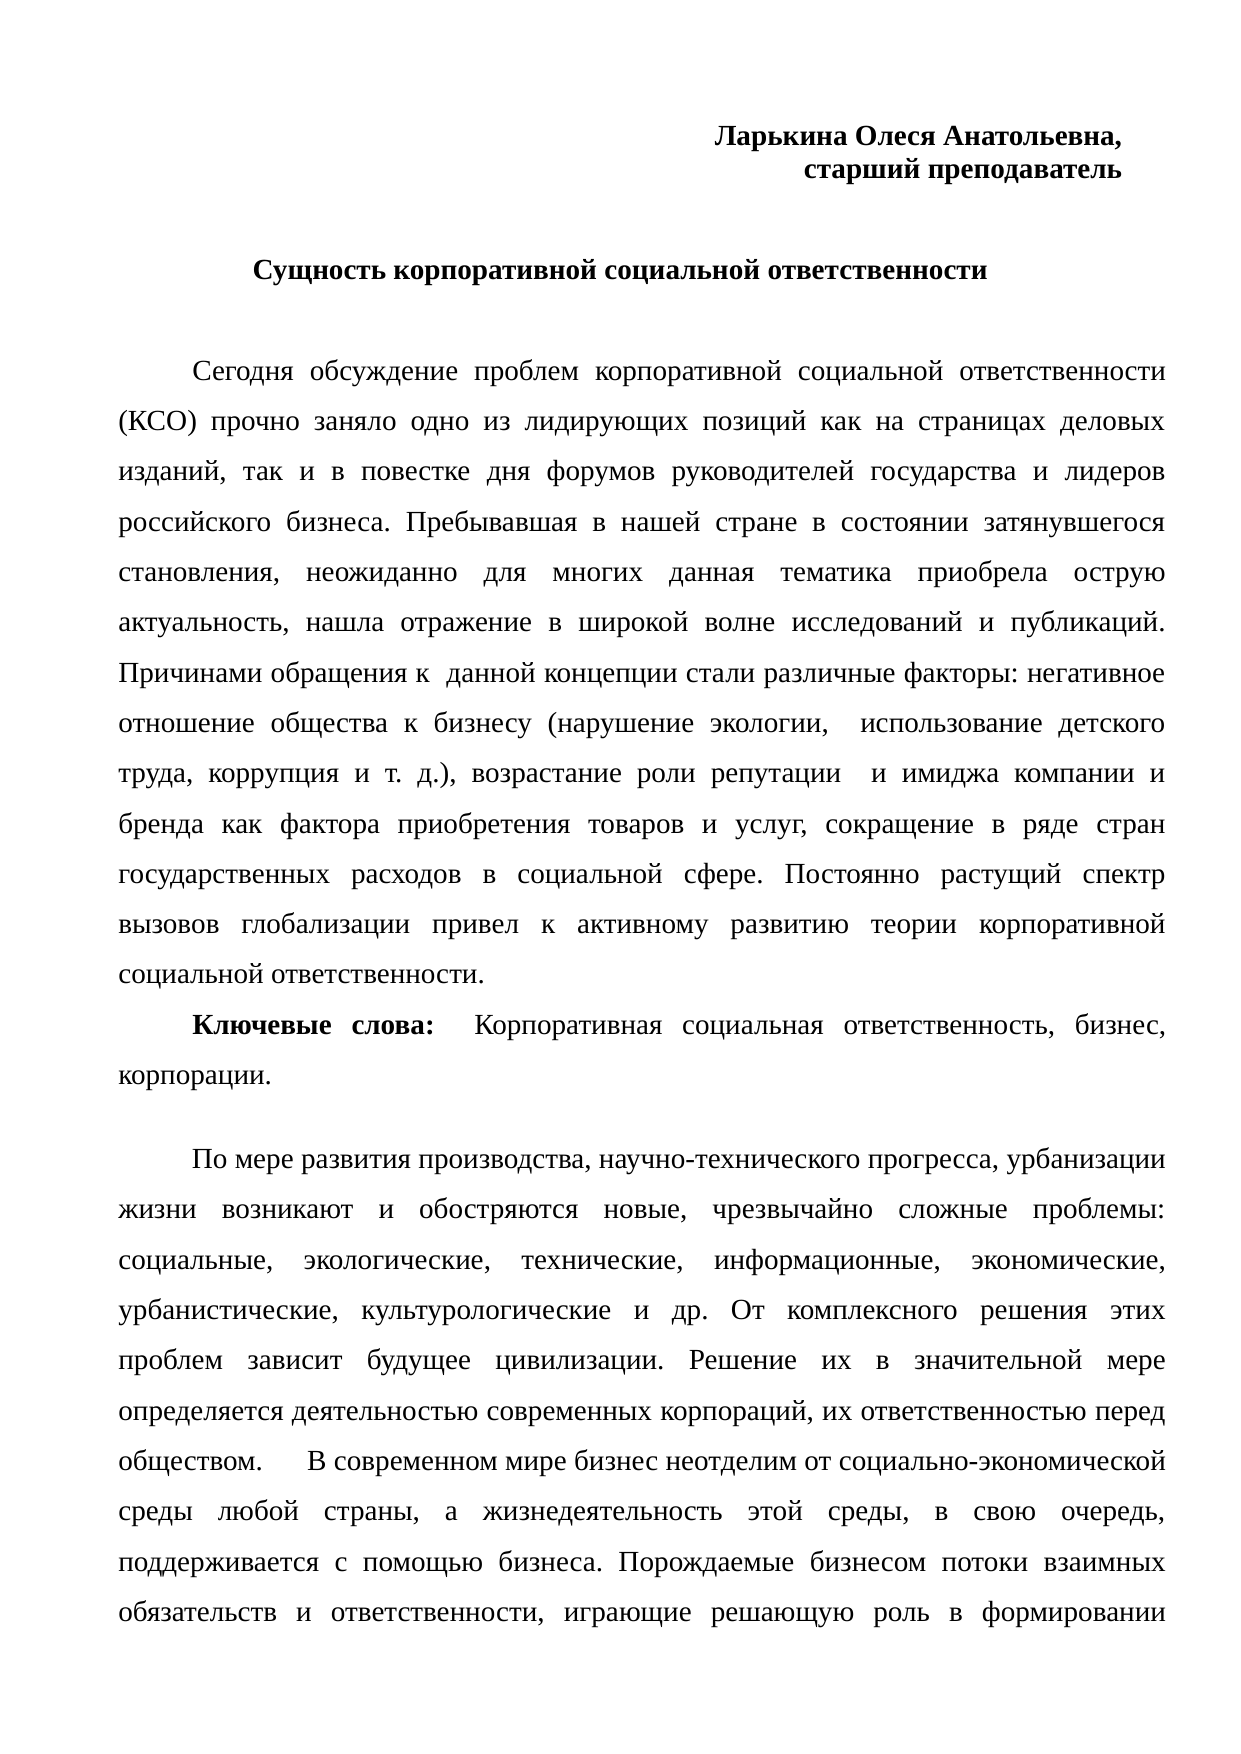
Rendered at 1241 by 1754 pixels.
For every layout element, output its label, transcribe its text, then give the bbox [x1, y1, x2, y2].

text Сегодня обсуждение проблем корпоративной социальной ответственности (КСО) прочно заняло одно из лидирующих позиций как на страницах деловых изданий, так и в повестке дня форумов руководителей государства и лидеров российского бизнеса. Пребывавшая в нашей стране в состоянии затянувшегося становления, неожиданно для многих данная тематика приобрела острую актуальность, нашла отражение в широкой волне исследований и публикаций. Причинами обращения к данной концепции стали различные факторы: негативное отношение общества к бизнесу (нарушение экологии, использование детского труда, коррупция и т. д.), возрастание роли репутации и имиджа компании и бренда как фактора приобретения товаров и услуг, сокращение в ряде стран государственных расходов в социальной сфере. Постоянно растущий спектр вызовов глобализации привел к активному развитию теории корпоративной социальной ответственности. [118, 353, 1167, 990]
text Ларькина Олеся Анатольевна, [118, 118, 1122, 152]
text Сущность корпоративной социальной ответственности [118, 252, 1122, 286]
text Ключевые слова: Корпоративная социальная ответственность, бизнес, корпорации. [118, 1007, 1167, 1091]
text По мере развития производства, научно-технического прогресса, урбанизации жизни возникают и обостряются новые, чрезвычайно сложные проблемы: социальные, экологические, технические, информационные, экономические, урбанистические, культурологические и др. От комплексного решения этих проблем зависит будущее цивилизации. Решение их в значительной мере определяется деятельностью современных корпораций, их ответственностью перед обществом. В современном мире бизнес неотделим от социально-экономической среды любой страны, а жизнедеятельность этой среды, в свою очередь, поддерживается с помощью бизнеса. Порождаемые бизнесом потоки взаимных обязательств и ответственности, играющие решающую роль в формировании [118, 1141, 1167, 1627]
text старший преподаватель [118, 152, 1122, 185]
